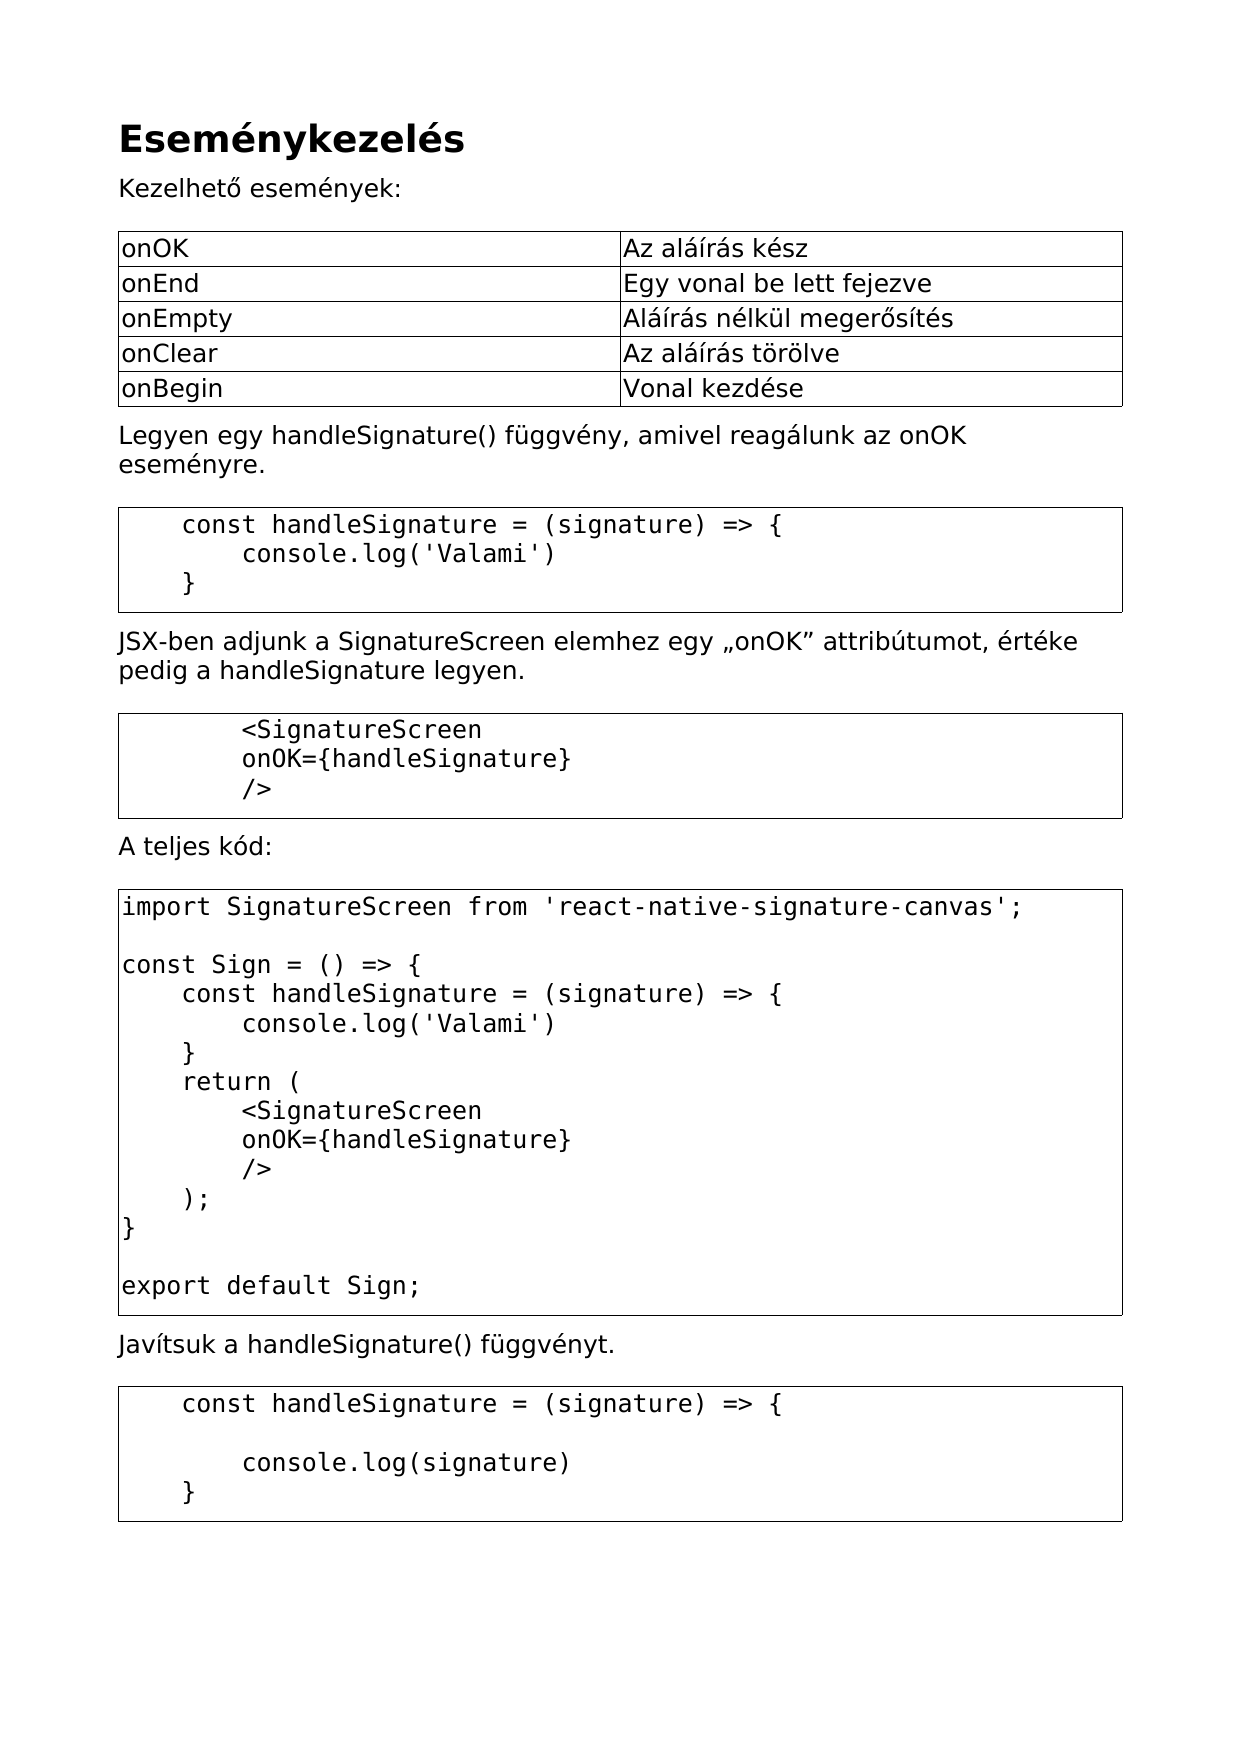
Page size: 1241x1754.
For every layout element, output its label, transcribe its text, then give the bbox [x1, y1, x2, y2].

table_cell onClear [119, 337, 620, 371]
table_header onOK [119, 232, 620, 266]
table_cell onEnd [119, 267, 620, 301]
table_header import SignatureScreen from 'react-native-signature-canvas'; const Sign = () => { const handleSignature = (signature) => { console.log('Valami') } return ( <SignatureScreen onOK={handleSignature} /> ); } export default Sign; [119, 890, 1122, 1315]
table_header const handleSignature = (signature) => { console.log(signature) } [119, 1387, 1122, 1521]
text Kezelhető események: [118, 174, 1122, 203]
text JSX-ben adjunk a SignatureScreen elemhez egy „onOK” attribútumot, értéke pedig a handleSignature legyen. [118, 627, 1122, 685]
table_header Az aláírás kész [621, 232, 1122, 266]
text Legyen egy handleSignature() függvény, amivel reagálunk az onOK eseményre. [118, 421, 1122, 479]
table_cell Aláírás nélkül megerősítés [621, 302, 1122, 336]
table_cell onBegin [119, 372, 620, 406]
text Javítsuk a handleSignature() függvényt. [118, 1330, 1122, 1359]
table_cell onEmpty [119, 302, 620, 336]
table_header const handleSignature = (signature) => { console.log('Valami') } [119, 508, 1122, 612]
subtitle Eseménykezelés [118, 118, 1122, 162]
text A teljes kód: [118, 833, 1122, 862]
table_cell Vonal kezdése [621, 372, 1122, 406]
table_header <SignatureScreen onOK={handleSignature} /> [119, 714, 1122, 818]
table_cell Az aláírás törölve [621, 337, 1122, 371]
table_cell Egy vonal be lett fejezve [621, 267, 1122, 301]
